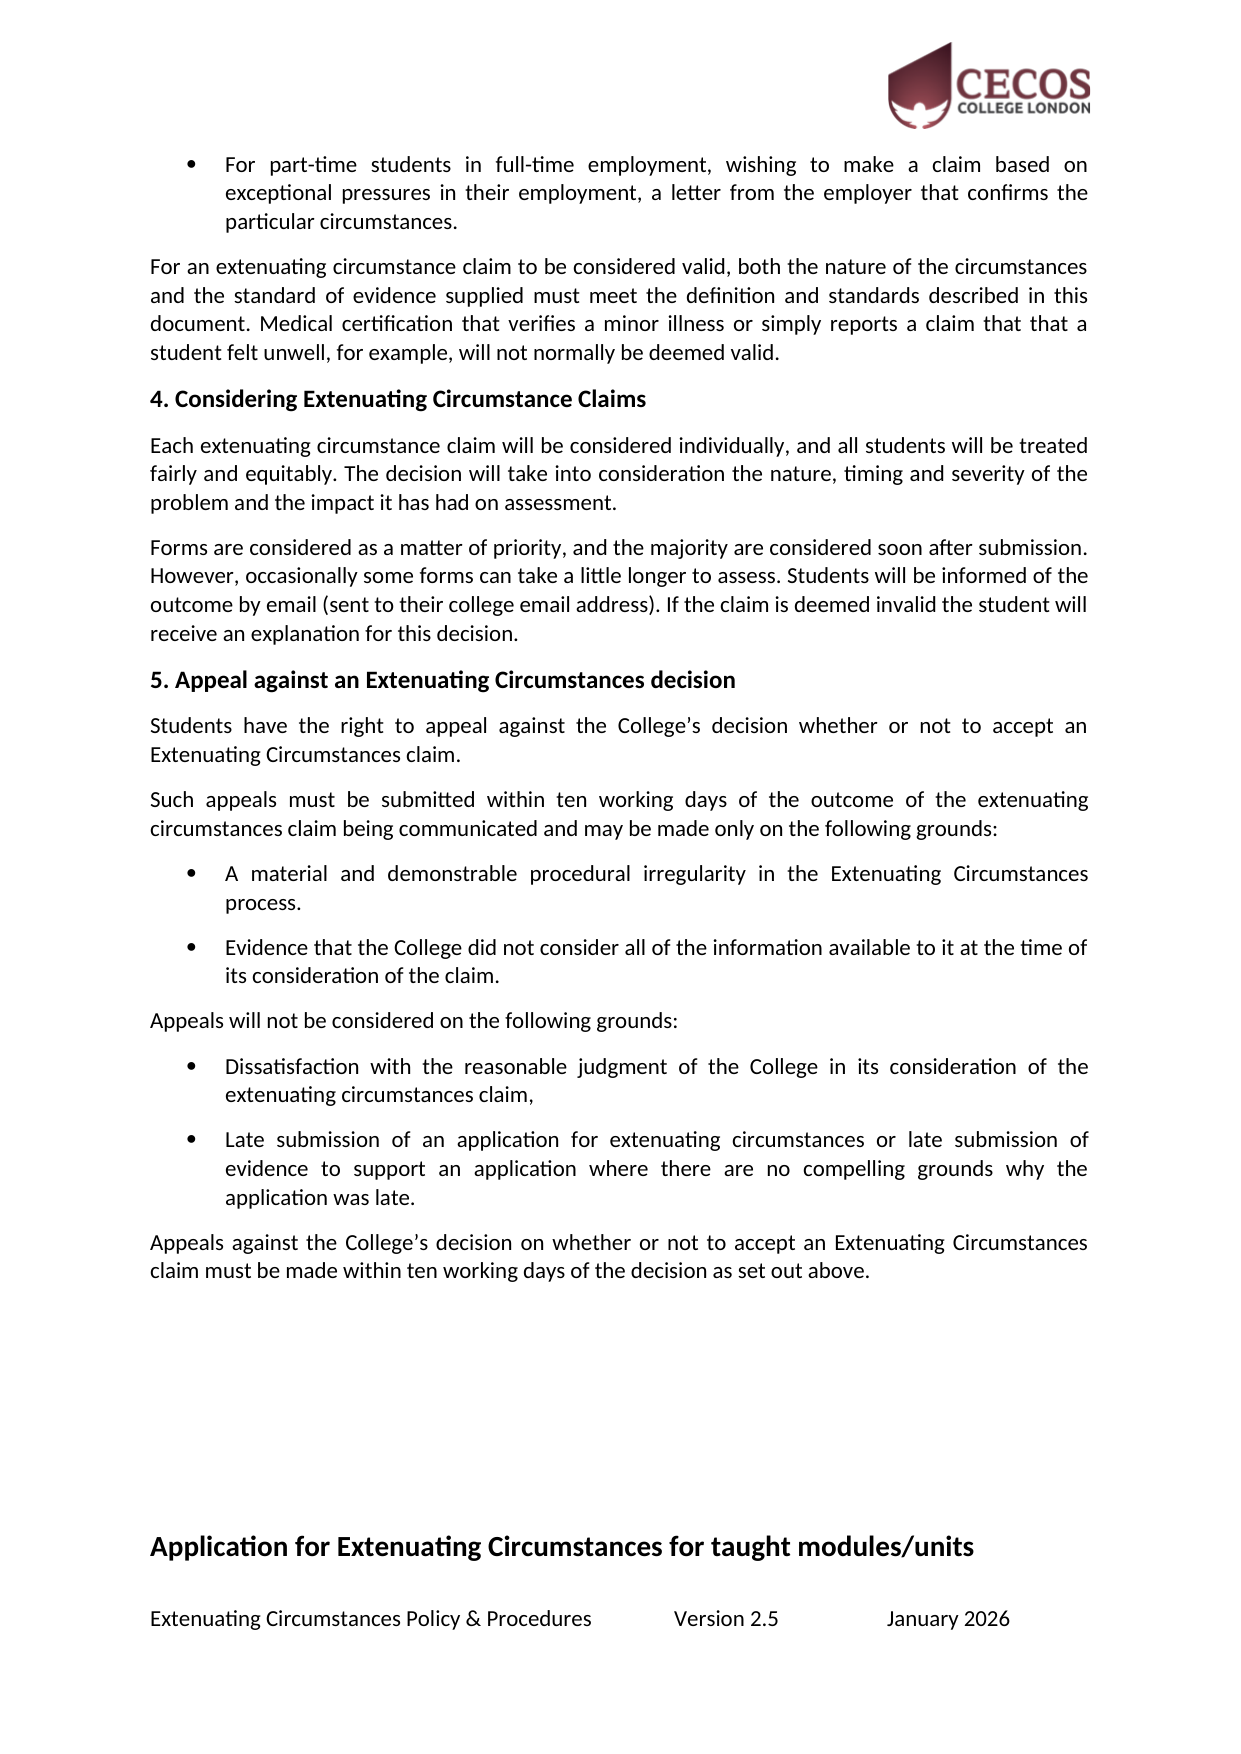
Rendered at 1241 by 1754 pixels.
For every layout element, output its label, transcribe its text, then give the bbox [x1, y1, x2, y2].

text Appeals against the College’s decision on whether or not to accept an Extenuating Circumstances claim must be made within ten working days of the decision as set out above. [150, 1228, 1090, 1284]
text Students have the right to appeal against the College’s decision whether or not to accept an Extenuating Circumstances claim. [150, 712, 1090, 768]
list Evidence that the College did not consider all of the information available to it at the time of its consideration of the claim. [187, 933, 1090, 989]
list Dissatisfaction with the reasonable judgment of the College in its consideration of the extenuating circumstances claim, [187, 1052, 1090, 1108]
text For an extenuating circumstance claim to be considered valid, both the nature of the circumstances and the standard of evidence supplied must meet the definition and standards described in this document. Medical certification that verifies a minor illness or simply reports a claim that that a student felt unwell, for example, will not normally be deemed valid. [150, 252, 1090, 366]
list Late submission of an application for extenuating circumstances or late submission of evidence to support an application where there are no compelling grounds why the application was late. [187, 1126, 1090, 1211]
text Application for Extenuating Circumstances for taught modules/units [150, 1528, 1090, 1563]
text 5. Appeal against an Extenuating Circumstances decision [150, 664, 1090, 694]
list A material and demonstrable procedural irregularity in the Extenuating Circumstances process. [187, 859, 1090, 916]
text Each extenuating circumstance claim will be considered individually, and all students will be treated fairly and equitably. The decision will take into consideration the nature, timing and severity of the problem and the impact it has had on assessment. [150, 431, 1090, 516]
text Such appeals must be submitted within ten working days of the outcome of the extenuating circumstances claim being communicated and may be made only on the following grounds: [150, 785, 1090, 842]
text Forms are considered as a matter of priority, and the majority are considered soon after submission. However, occasionally some forms can take a little longer to assess. Students will be informed of the outcome by email (sent to their college email address). If the claim is deemed invalid the student will receive an explanation for this decision. [150, 533, 1090, 647]
text Appeals will not be considered on the following grounds: [150, 1007, 1090, 1035]
text 4. Considering Extenuating Circumstance Claims [150, 383, 1090, 414]
list For part-time students in full-time employment, wishing to make a claim based on exceptional pressures in their employment, a letter from the employer that confirms the particular circumstances. [187, 150, 1090, 235]
